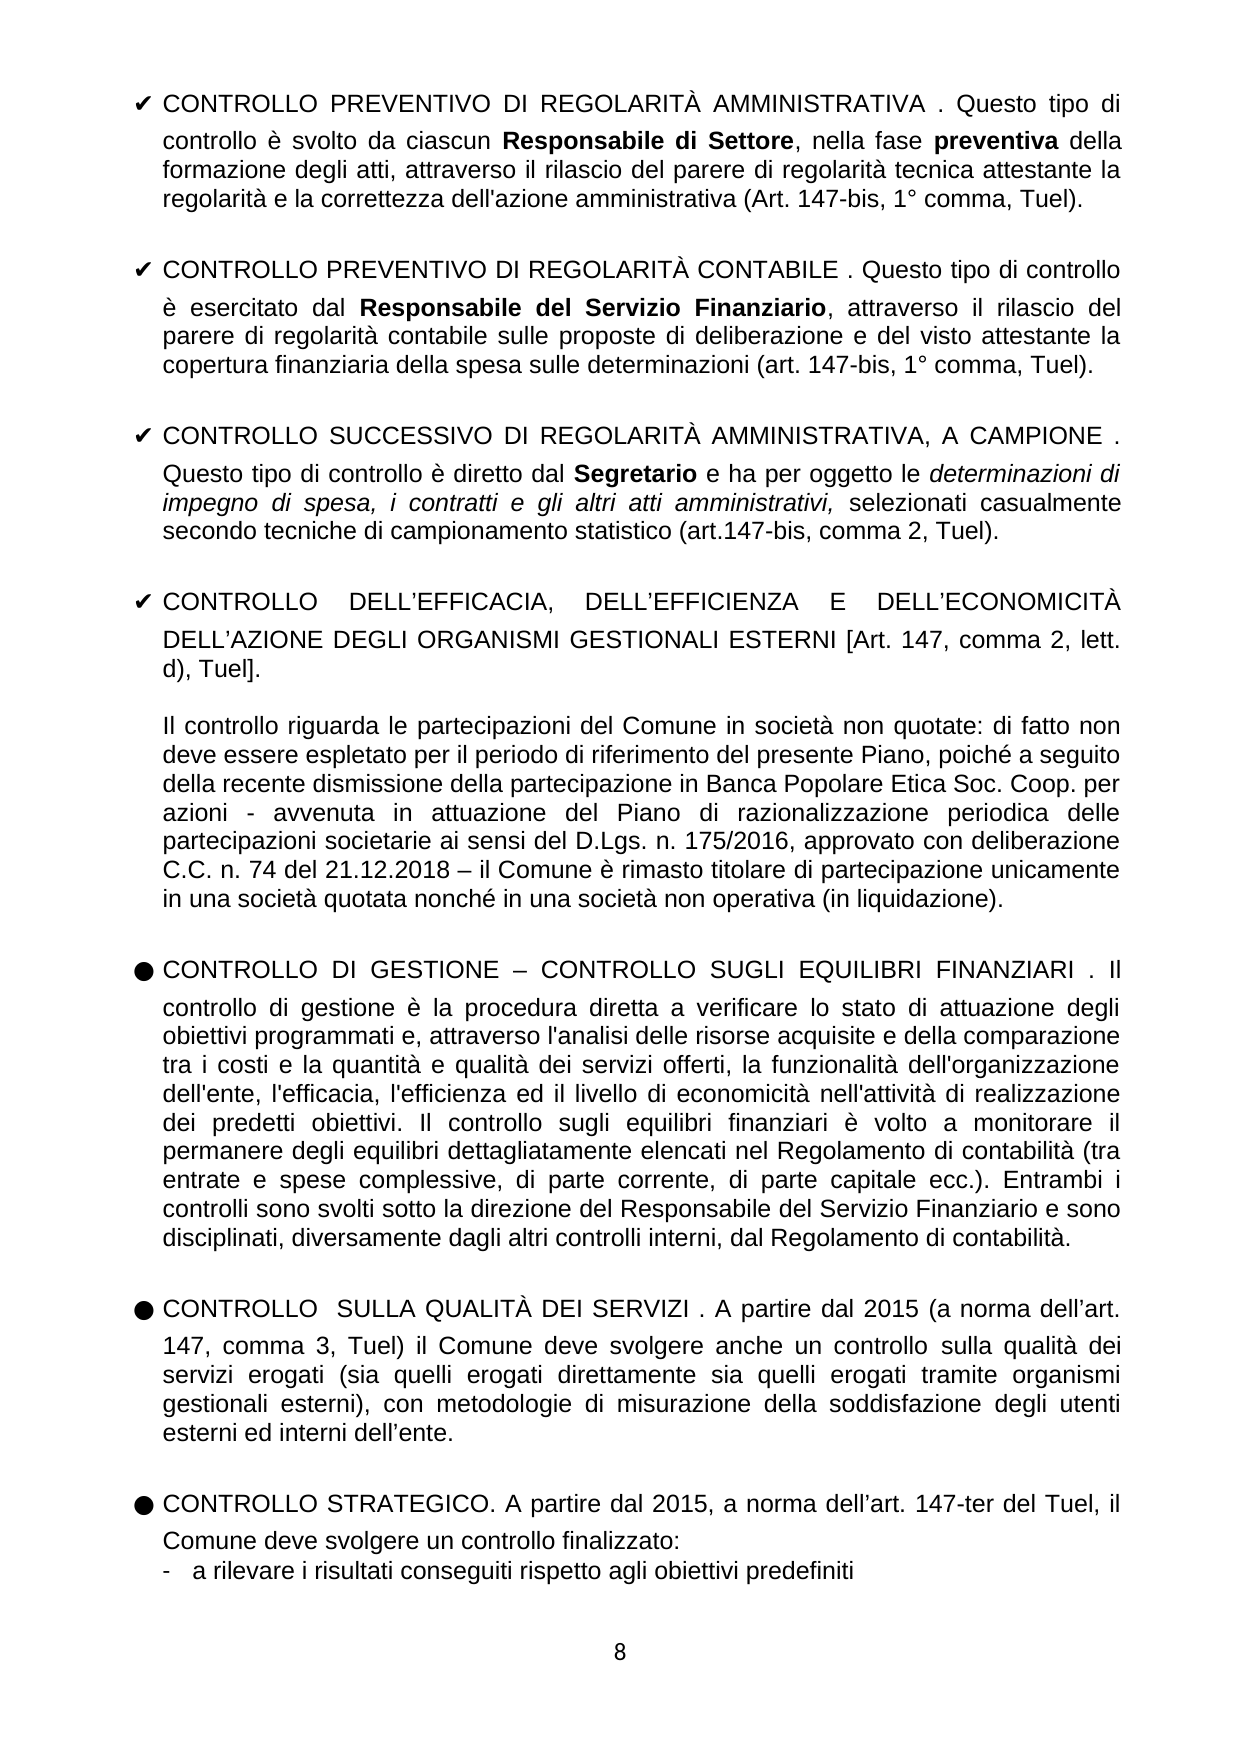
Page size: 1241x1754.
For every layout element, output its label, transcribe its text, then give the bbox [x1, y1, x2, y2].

list CONTROLLO DI GESTIONE – CONTROLLO SUGLI EQUILIBRI FINANZIARI . Il controllo di gestione è la procedura diretta a verificare lo stato di attuazione degli obiettivi programmati e, attraverso l'analisi delle risorse acquisite e della comparazione tra i costi e la quantità e qualità dei servizi offerti, la funzionalità dell'organizzazione dell'ente, l'efficacia, l'efficienza ed il livello di economicità nell'attività di realizzazione dei predetti obiettivi. Il controllo sugli equilibri finanziari è volto a monitorare il permanere degli equilibri dettagliatamente elencati nel Regolamento di contabilità (tra entrate e spese complessive, di parte corrente, di parte capitale ecc.). Entrambi i controlli sono svolti sotto la direzione del Responsabile del Servizio Finanziario e sono disciplinati, diversamente dagli altri controlli interni, dal Regolamento di contabilità. [133, 941, 1122, 1251]
text Il controllo riguarda le partecipazioni del Comune in società non quotate: di fatto non deve essere espletato per il periodo di riferimento del presente Piano, poiché a seguito della recente dismissione della partecipazione in Banca Popolare Etica Soc. Coop. per azioni - avvenuta in attuazione del Piano di razionalizzazione periodica delle partecipazioni societarie ai sensi del D.Lgs. n. 175/2016, approvato con deliberazione C.C. n. 74 del 21.12.2018 – il Comune è rimasto titolare di partecipazione unicamente in una società quotata nonché in una società non operativa (in liquidazione). [162, 711, 1122, 912]
list a rilevare i risultati conseguiti rispetto agli obiettivi predefiniti [162, 1555, 1122, 1586]
list CONTROLLO DELL’EFFICACIA, DELL’EFFICIENZA E DELL’ECONOMICITÀ DELL’AZIONE DEGLI ORGANISMI GESTIONALI ESTERNI [Art. 147, comma 2, lett. d), Tuel]. [133, 574, 1122, 682]
list CONTROLLO PREVENTIVO DI REGOLARITÀ AMMINISTRATIVA . Questo tipo di controllo è svolto da ciascun Responsabile di Settore, nella fase preventiva della formazione degli atti, attraverso il rilascio del parere di regolarità tecnica attestante la regolarità e la correttezza dell'azione amministrativa (Art. 147-bis, 1° comma, Tuel). [133, 75, 1122, 212]
list CONTROLLO PREVENTIVO DI REGOLARITÀ CONTABILE . Questo tipo di controllo è esercitato dal Responsabile del Servizio Finanziario, attraverso il rilascio del parere di regolarità contabile sulle proposte di deliberazione e del visto attestante la copertura finanziaria della spesa sulle determinazioni (art. 147-bis, 1° comma, Tuel). [133, 241, 1122, 379]
list CONTROLLO STRATEGICO. A partire dal 2015, a norma dell’art. 147-ter del Tuel, il Comune deve svolgere un controllo finalizzato: [133, 1475, 1122, 1555]
list CONTROLLO SULLA QUALITÀ DEI SERVIZI . A partire dal 2015 (a norma dell’art. 147, comma 3, Tuel) il Comune deve svolgere anche un controllo sulla qualità dei servizi erogati (sia quelli erogati direttamente sia quelli erogati tramite organismi gestionali esterni), con metodologie di misurazione della soddisfazione degli utenti esterni ed interni dell’ente. [133, 1280, 1122, 1446]
list CONTROLLO SUCCESSIVO DI REGOLARITÀ AMMINISTRATIVA, A CAMPIONE . Questo tipo di controllo è diretto dal Segretario e ha per oggetto le determinazioni di impegno di spesa, i contratti e gli altri atti amministrativi, selezionati casualmente secondo tecniche di campionamento statistico (art.147-bis, comma 2, Tuel). [133, 407, 1122, 545]
